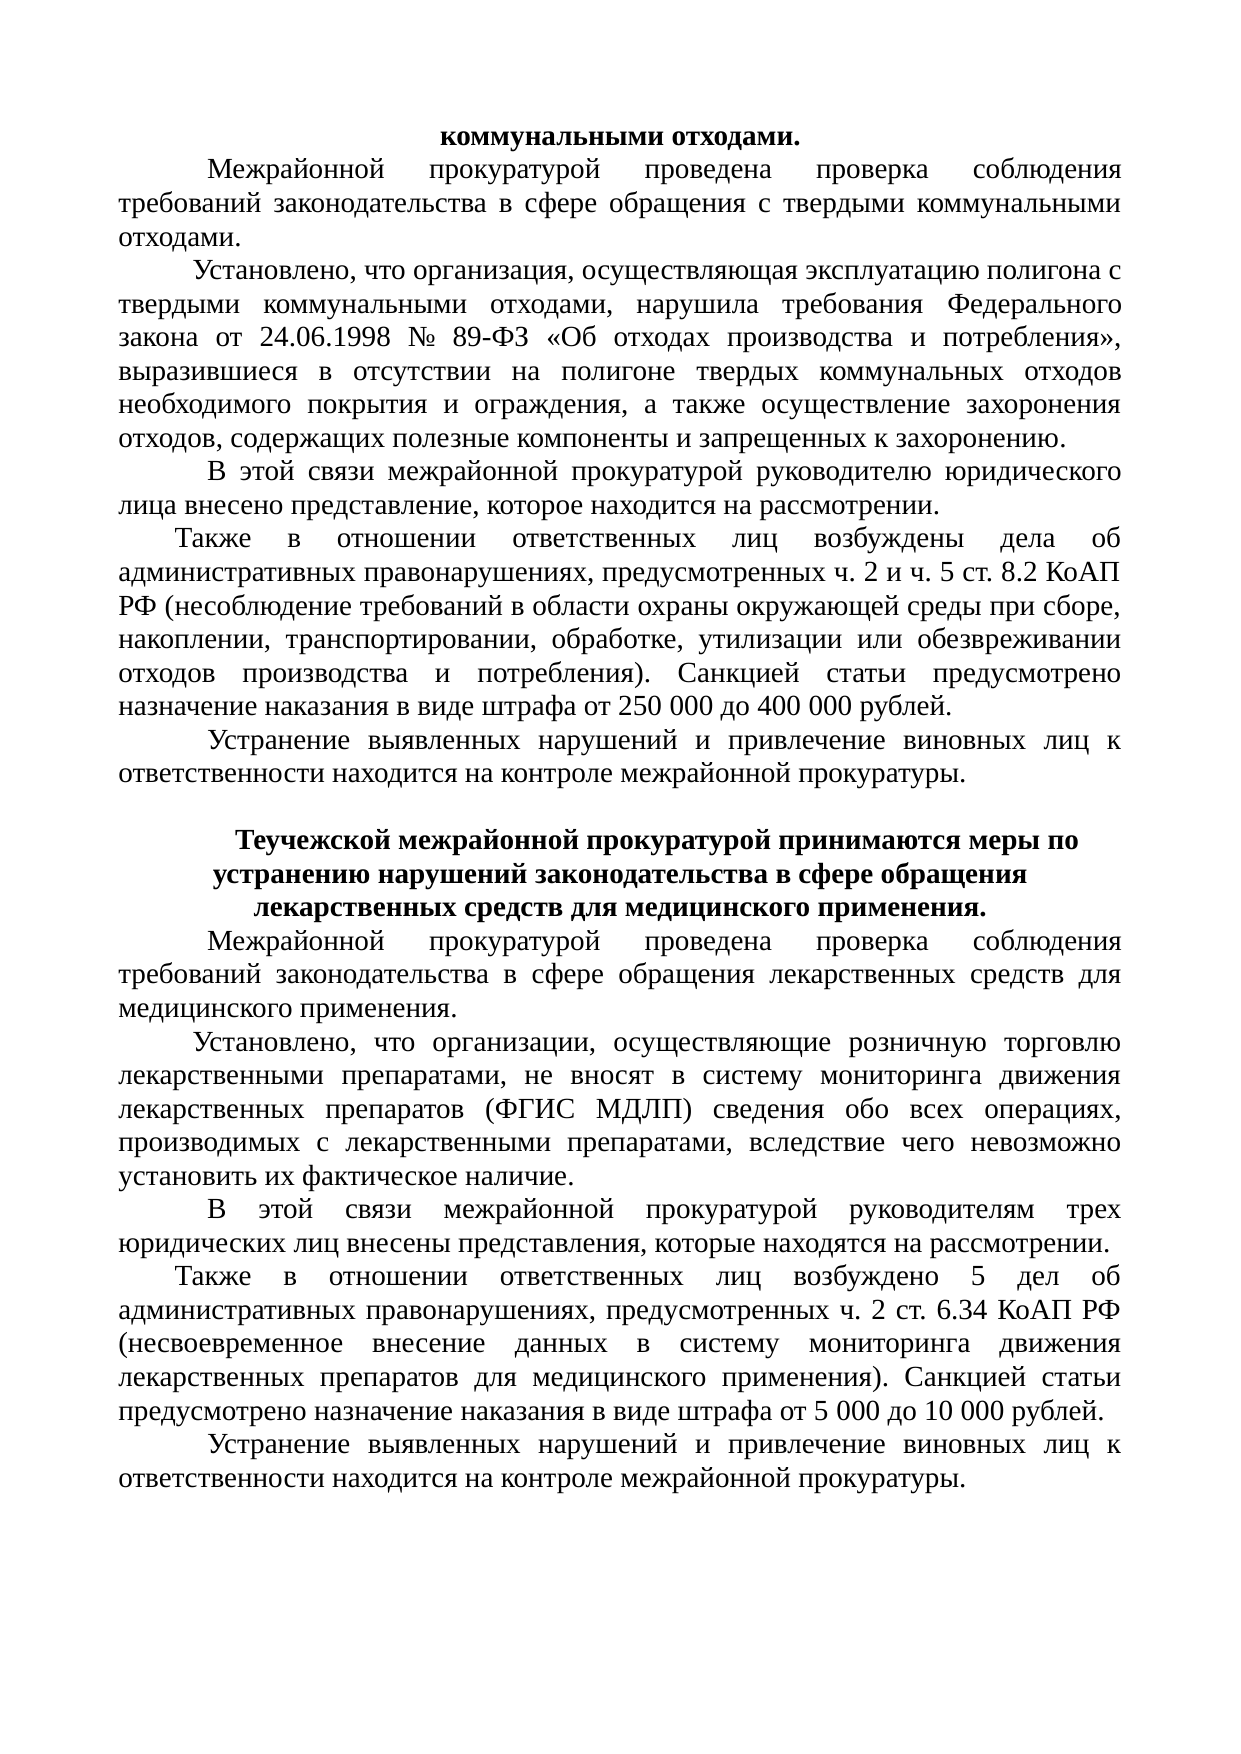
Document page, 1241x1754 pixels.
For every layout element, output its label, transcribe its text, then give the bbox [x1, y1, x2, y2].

text коммунальными отходами. [118, 118, 1122, 152]
text Также в отношении ответственных лиц возбуждены дела об административных правонарушениях, предусмотренных ч. 2 и ч. 5 ст. 8.2 КоАП РФ (несоблюдение требований в области охраны окружающей среды при сборе, накоплении, транспортировании, обработке, утилизации или обезвреживании отходов производства и потребления). Санкцией статьи предусмотрено назначение наказания в виде штрафа от 250 000 до 400 000 рублей. [118, 521, 1122, 722]
text Теучежской межрайонной прокуратурой принимаются меры по устранению нарушений законодательства в сфере обращения лекарственных средств для медицинского применения. [118, 822, 1122, 923]
text Устранение выявленных нарушений и привлечение виновных лиц к ответственности находится на контроле межрайонной прокуратуры. [118, 1426, 1122, 1493]
text Межрайонной прокуратурой проведена проверка соблюдения требований законодательства в сфере обращения лекарственных средств для медицинского применения. [118, 923, 1122, 1024]
text Установлено, что организация, осуществляющая эксплуатацию полигона с твердыми коммунальными отходами, нарушила требования Федерального закона от 24.06.1998 № 89-ФЗ «Об отходах производства и потребления», выразившиеся в отсутствии на полигоне твердых коммунальных отходов необходимого покрытия и ограждения, а также осуществление захоронения отходов, содержащих полезные компоненты и запрещенных к захоронению. [118, 252, 1122, 453]
text Устранение выявленных нарушений и привлечение виновных лиц к ответственности находится на контроле межрайонной прокуратуры. [118, 722, 1122, 789]
text Межрайонной прокуратурой проведена проверка соблюдения требований законодательства в сфере обращения с твердыми коммунальными отходами. [118, 152, 1122, 252]
text В этой связи межрайонной прокуратурой руководителю юридического лица внесено представление, которое находится на рассмотрении. [118, 453, 1122, 521]
text Также в отношении ответственных лиц возбуждено 5 дел об административных правонарушениях, предусмотренных ч. 2 ст. 6.34 КоАП РФ (несвоевременное внесение данных в систему мониторинга движения лекарственных препаратов для медицинского применения). Санкцией статьи предусмотрено назначение наказания в виде штрафа от 5 000 до 10 000 рублей. [118, 1258, 1122, 1426]
text В этой связи межрайонной прокуратурой руководителям трех юридических лиц внесены представления, которые находятся на рассмотрении. [118, 1191, 1122, 1258]
text Установлено, что организации, осуществляющие розничную торговлю лекарственными препаратами, не вносят в систему мониторинга движения лекарственных препаратов (ФГИС МДЛП) сведения обо всех операциях, производимых с лекарственными препаратами, вследствие чего невозможно установить их фактическое наличие. [118, 1024, 1122, 1191]
